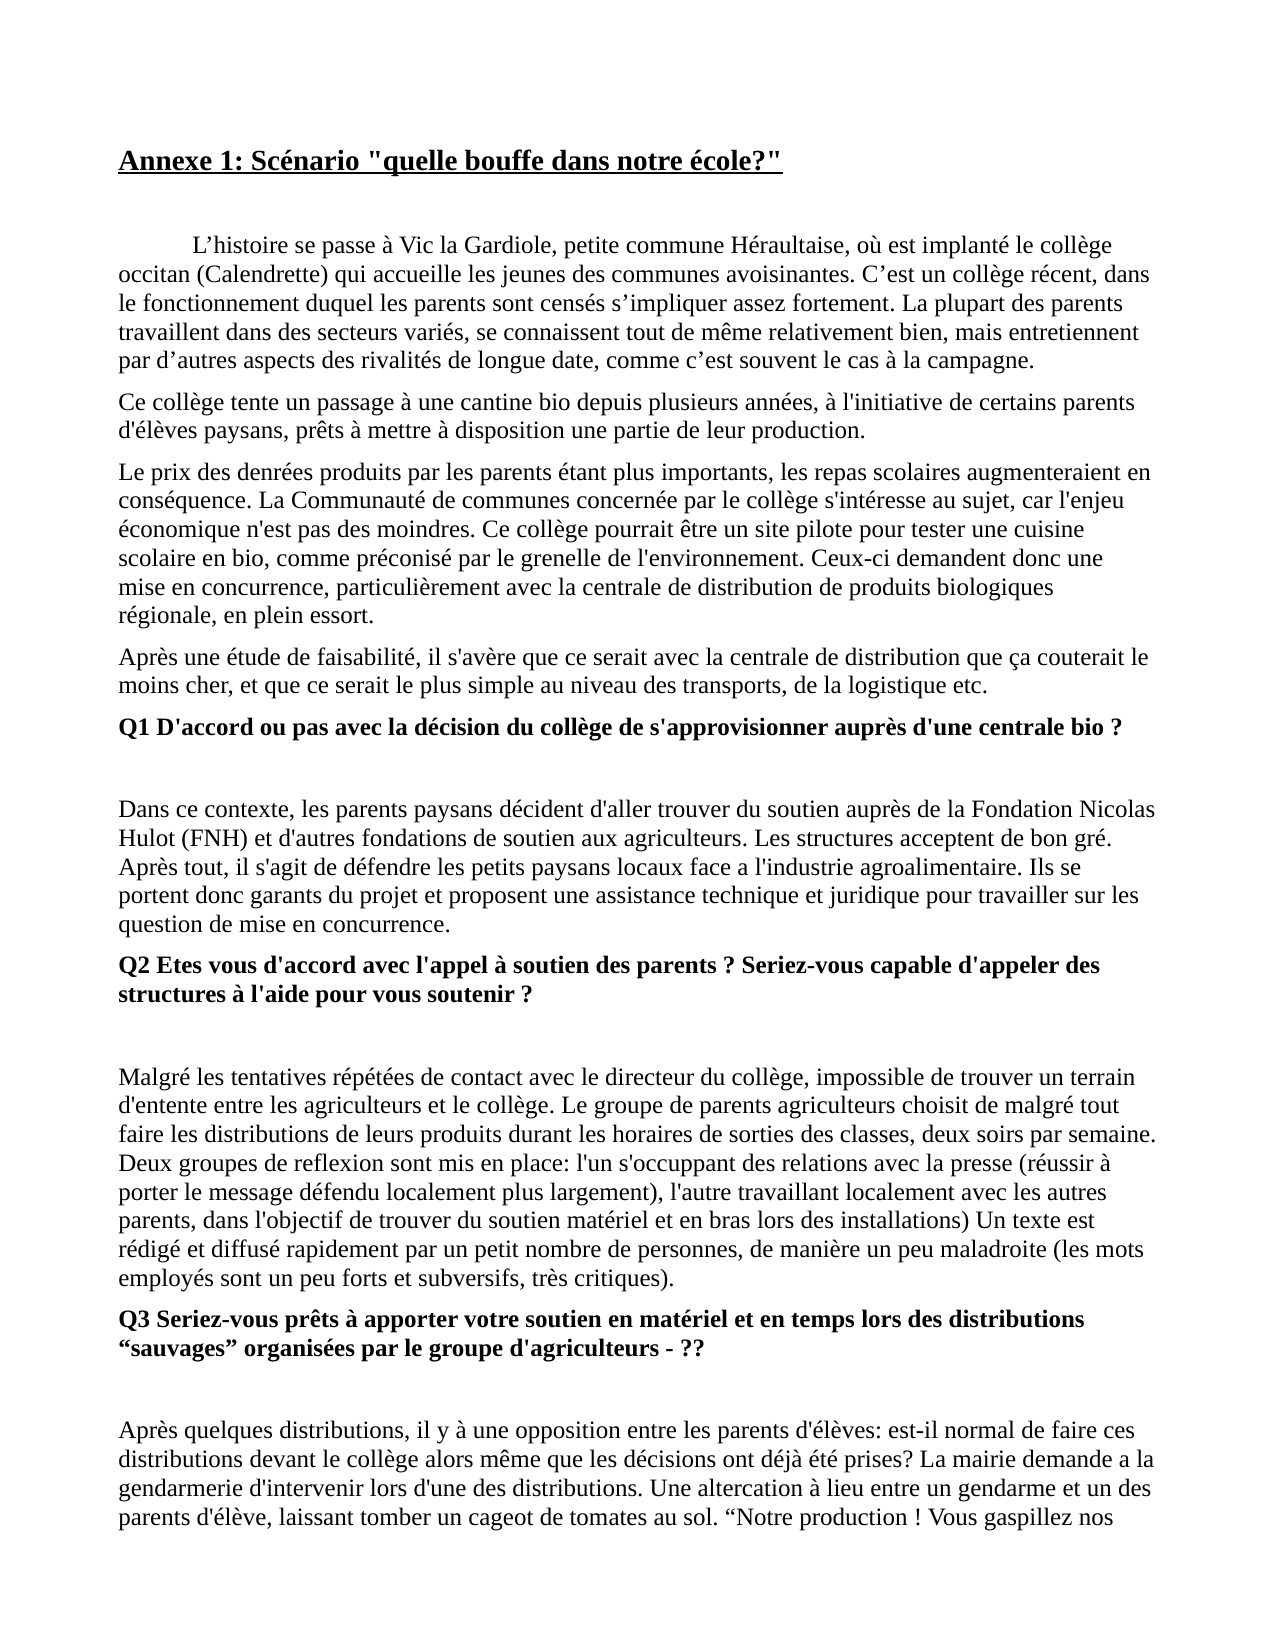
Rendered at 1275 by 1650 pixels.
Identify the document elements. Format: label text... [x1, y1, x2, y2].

text Après une étude de faisabilité, il s'avère que ce serait avec la centrale de distribution que ça couterait le moins cher, et que ce serait le plus simple au niveau des transports, de la logistique etc. [118, 642, 1157, 699]
text Après quelques distributions, il y à une opposition entre les parents d'élèves: est-il normal de faire ces distributions devant le collège alors même que les décisions ont déjà été prises? La mairie demande a la gendarmerie d'intervenir lors d'une des distributions. Une altercation à lieu entre un gendarme et un des parents d'élève, laissant tomber un cageot de tomates au sol. “Notre production ! Vous gaspillez nos [118, 1415, 1157, 1530]
subtitle Annexe 1: Scénario "quelle bouffe dans notre école?" [118, 143, 1157, 177]
text L’histoire se passe à Vic la Gardiole, petite commune Héraultaise, où est implanté le collège occitan (Calendrette) qui accueille les jeunes des communes avoisinantes. C’est un collège récent, dans le fonctionnement duquel les parents sont censés s’impliquer assez fortement. La plupart des parents travaillent dans des secteurs variés, se connaissent tout de même relativement bien, mais entretiennent par d’autres aspects des rivalités de longue date, comme c’est souvent le cas à la campagne. [118, 230, 1157, 374]
text Q1 D'accord ou pas avec la décision du collège de s'approvisionner auprès d'une centrale bio ? [118, 712, 1157, 740]
text Ce collège tente un passage à une cantine bio depuis plusieurs années, à l'initiative de certains parents d'élèves paysans, prêts à mettre à disposition une partie de leur production. [118, 387, 1157, 444]
text Le prix des denrées produits par les parents étant plus importants, les repas scolaires augmenteraient en conséquence. La Communauté de communes concernée par le collège s'intéresse au sujet, car l'enjeu économique n'est pas des moindres. Ce collège pourrait être un site pilote pour tester une cuisine scolaire en bio, comme préconisé par le grenelle de l'environnement. Ceux-ci demandent donc une mise en concurrence, particulièrement avec la centrale de distribution de produits biologiques régionale, en plein essort. [118, 457, 1157, 629]
text Q3 Seriez-vous prêts à apporter votre soutien en matériel et en temps lors des distributions “sauvages” organisées par le groupe d'agriculteurs - ?? [118, 1304, 1157, 1362]
text Dans ce contexte, les parents paysans décident d'aller trouver du soutien auprès de la Fondation Nicolas Hulot (FNH) et d'autres fondations de soutien aux agriculteurs. Les structures acceptent de bon gré. Après tout, il s'agit de défendre les petits paysans locaux face a l'industrie agroalimentaire. Ils se portent donc garants du projet et proposent une assistance technique et juridique pour travailler sur les question de mise en concurrence. [118, 794, 1157, 938]
text Q2 Etes vous d'accord avec l'appel à soutien des parents ? Seriez-vous capable d'appeler des structures à l'aide pour vous soutenir ? [118, 950, 1157, 1008]
text Malgré les tentatives répétées de contact avec le directeur du collège, impossible de trouver un terrain d'entente entre les agriculteurs et le collège. Le groupe de parents agriculteurs choisit de malgré tout faire les distributions de leurs produits durant les horaires de sorties des classes, deux soirs par semaine. Deux groupes de reflexion sont mis en place: l'un s'occuppant des relations avec la presse (réussir à porter le message défendu localement plus largement), l'autre travaillant localement avec les autres parents, dans l'objectif de trouver du soutien matériel et en bras lors des installations) Un texte est rédigé et diffusé rapidement par un petit nombre de personnes, de manière un peu maladroite (les mots employés sont un peu forts et subversifs, très critiques). [118, 1062, 1157, 1292]
